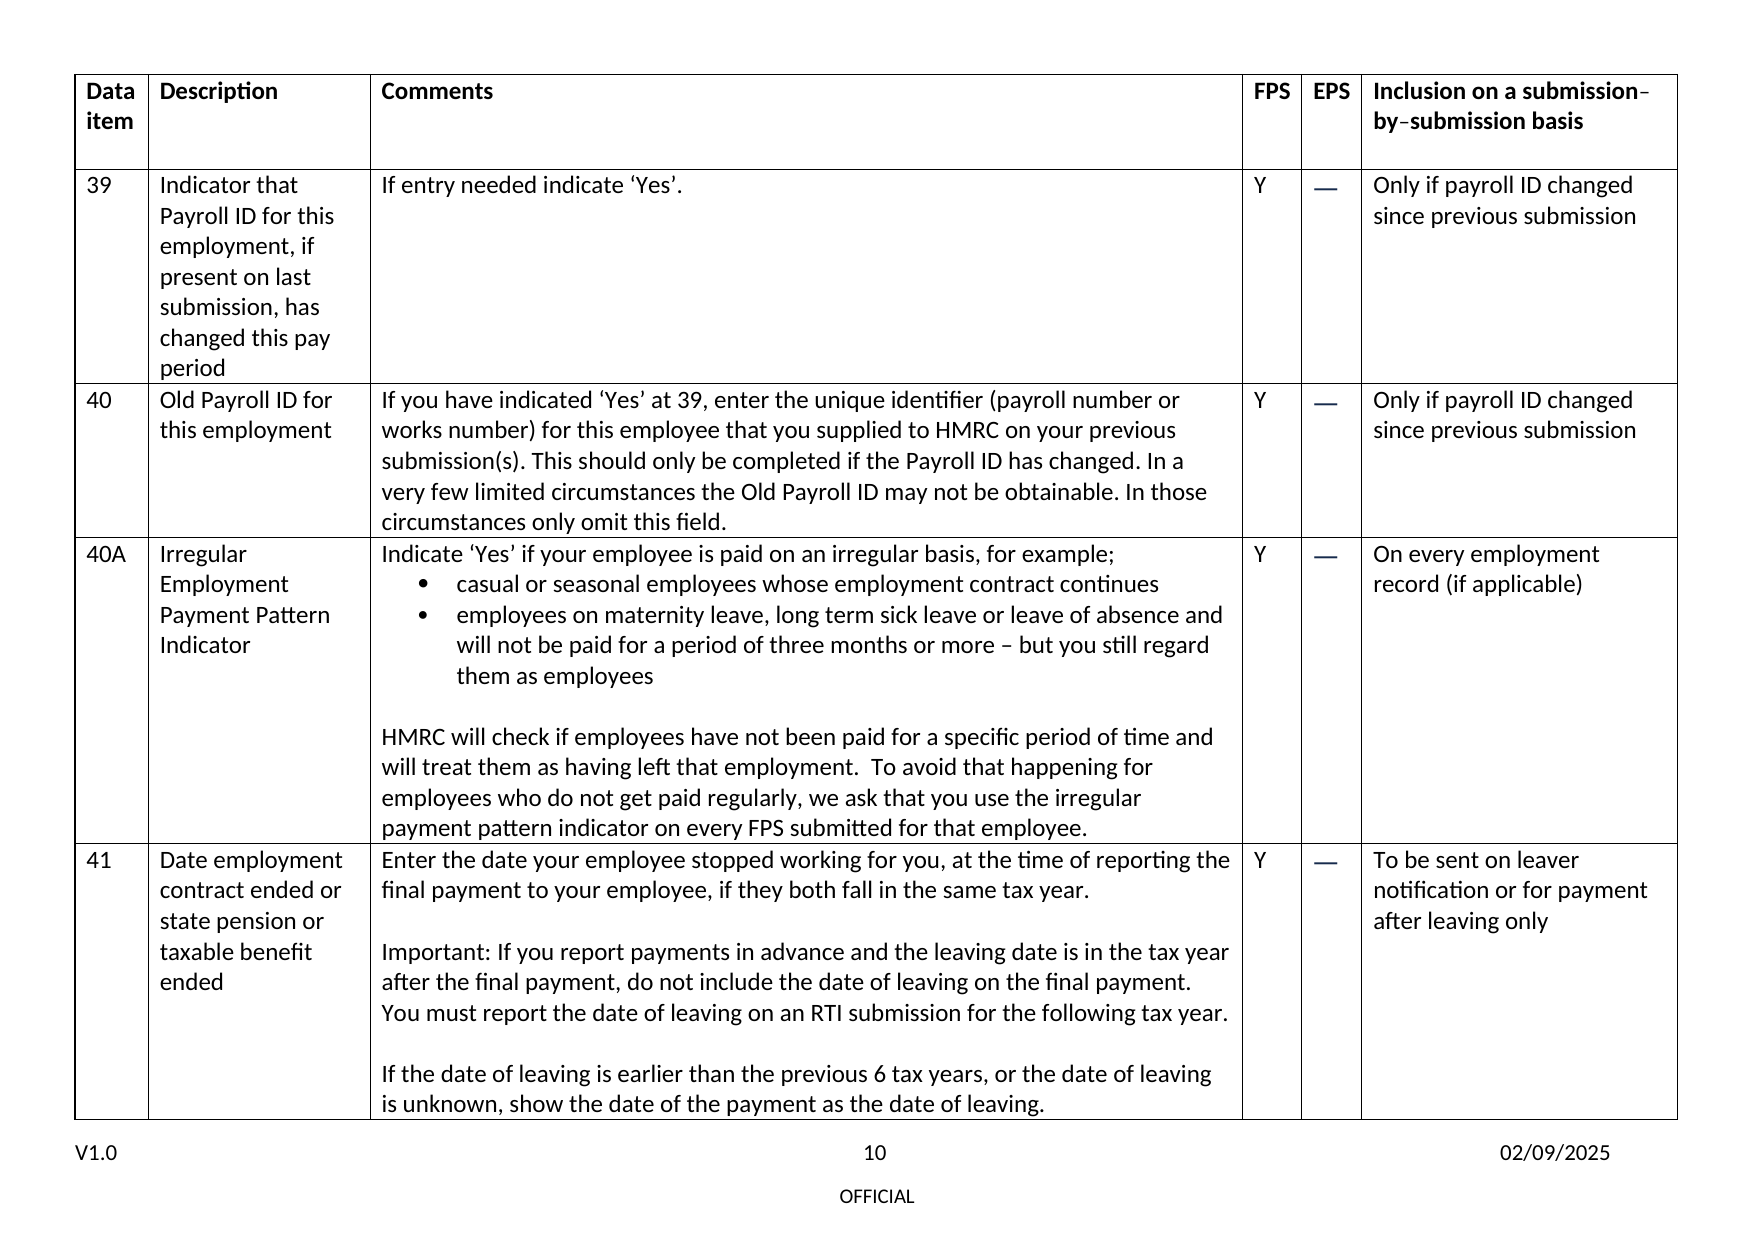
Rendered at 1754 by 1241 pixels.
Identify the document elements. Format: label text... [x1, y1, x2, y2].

table_cell Y [1243, 538, 1301, 843]
table_cell — [1302, 170, 1361, 383]
table_cell Indicate ‘Yes’ if your employee is paid on an irregular basis, for example; casual or seasonal employees whose employment contract continues employees on maternity leave, long term sick leave or leave of absence and will not be paid for a period of three months or more – but you still regard them as employees HMRC will check if employees have not been paid for a specific period of time and will treat them as having left that employment. To avoid that happening for employees who do not get paid regularly, we ask that you use the irregular payment pattern indicator on every FPS submitted for that employee. [371, 538, 1242, 843]
table_cell Enter the date your employee stopped working for you, at the time of reporting the final payment to your employee, if they both fall in the same tax year. Important: If you report payments in advance and the leaving date is in the tax year after the final payment, do not include the date of leaving on the final payment. You must report the date of leaving on an RTI submission for the following tax year. If the date of leaving is earlier than the previous 6 tax years, or the date of leaving is unknown, show the date of the payment as the date of leaving. [371, 844, 1242, 1119]
table_cell 40 [76, 384, 148, 537]
table_cell — [1302, 384, 1361, 537]
table_cell Only if payroll ID changed since previous submission [1362, 384, 1677, 537]
table_header Data item [76, 75, 148, 168]
table_cell To be sent on leaver notification or for payment after leaving only [1362, 844, 1677, 1119]
table_cell 39 [76, 170, 148, 383]
table_cell Irregular Employment Payment Pattern Indicator [149, 538, 370, 843]
table_cell — [1302, 844, 1361, 1119]
table_cell Date employment contract ended or state pension or taxable benefit ended [149, 844, 370, 1119]
table_header Comments [371, 75, 1242, 168]
table_header Description [149, 75, 370, 168]
table_cell Y [1243, 844, 1301, 1119]
table_cell Old Payroll ID for this employment [149, 384, 370, 537]
table_header Inclusion on a submission–by–submission basis [1362, 75, 1677, 168]
table_cell On every employment record (if applicable) [1362, 538, 1677, 843]
table_cell — [1302, 538, 1361, 843]
table_header FPS [1243, 75, 1301, 168]
table_cell Indicator that Payroll ID for this employment, if present on last submission, has changed this pay period [149, 170, 370, 383]
table_cell Y [1243, 170, 1301, 383]
table_cell Y [1243, 384, 1301, 537]
table_cell 41 [76, 844, 148, 1119]
table_cell If entry needed indicate ‘Yes’. [371, 170, 1242, 383]
table_cell Only if payroll ID changed since previous submission [1362, 170, 1677, 383]
table_cell If you have indicated ‘Yes’ at 39, enter the unique identifier (payroll number or works number) for this employee that you supplied to HMRC on your previous submission(s). This should only be completed if the Payroll ID has changed. In a very few limited circumstances the Old Payroll ID may not be obtainable. In those circumstances only omit this field. [371, 384, 1242, 537]
table_header EPS [1302, 75, 1361, 168]
table_cell 40A [76, 538, 148, 843]
